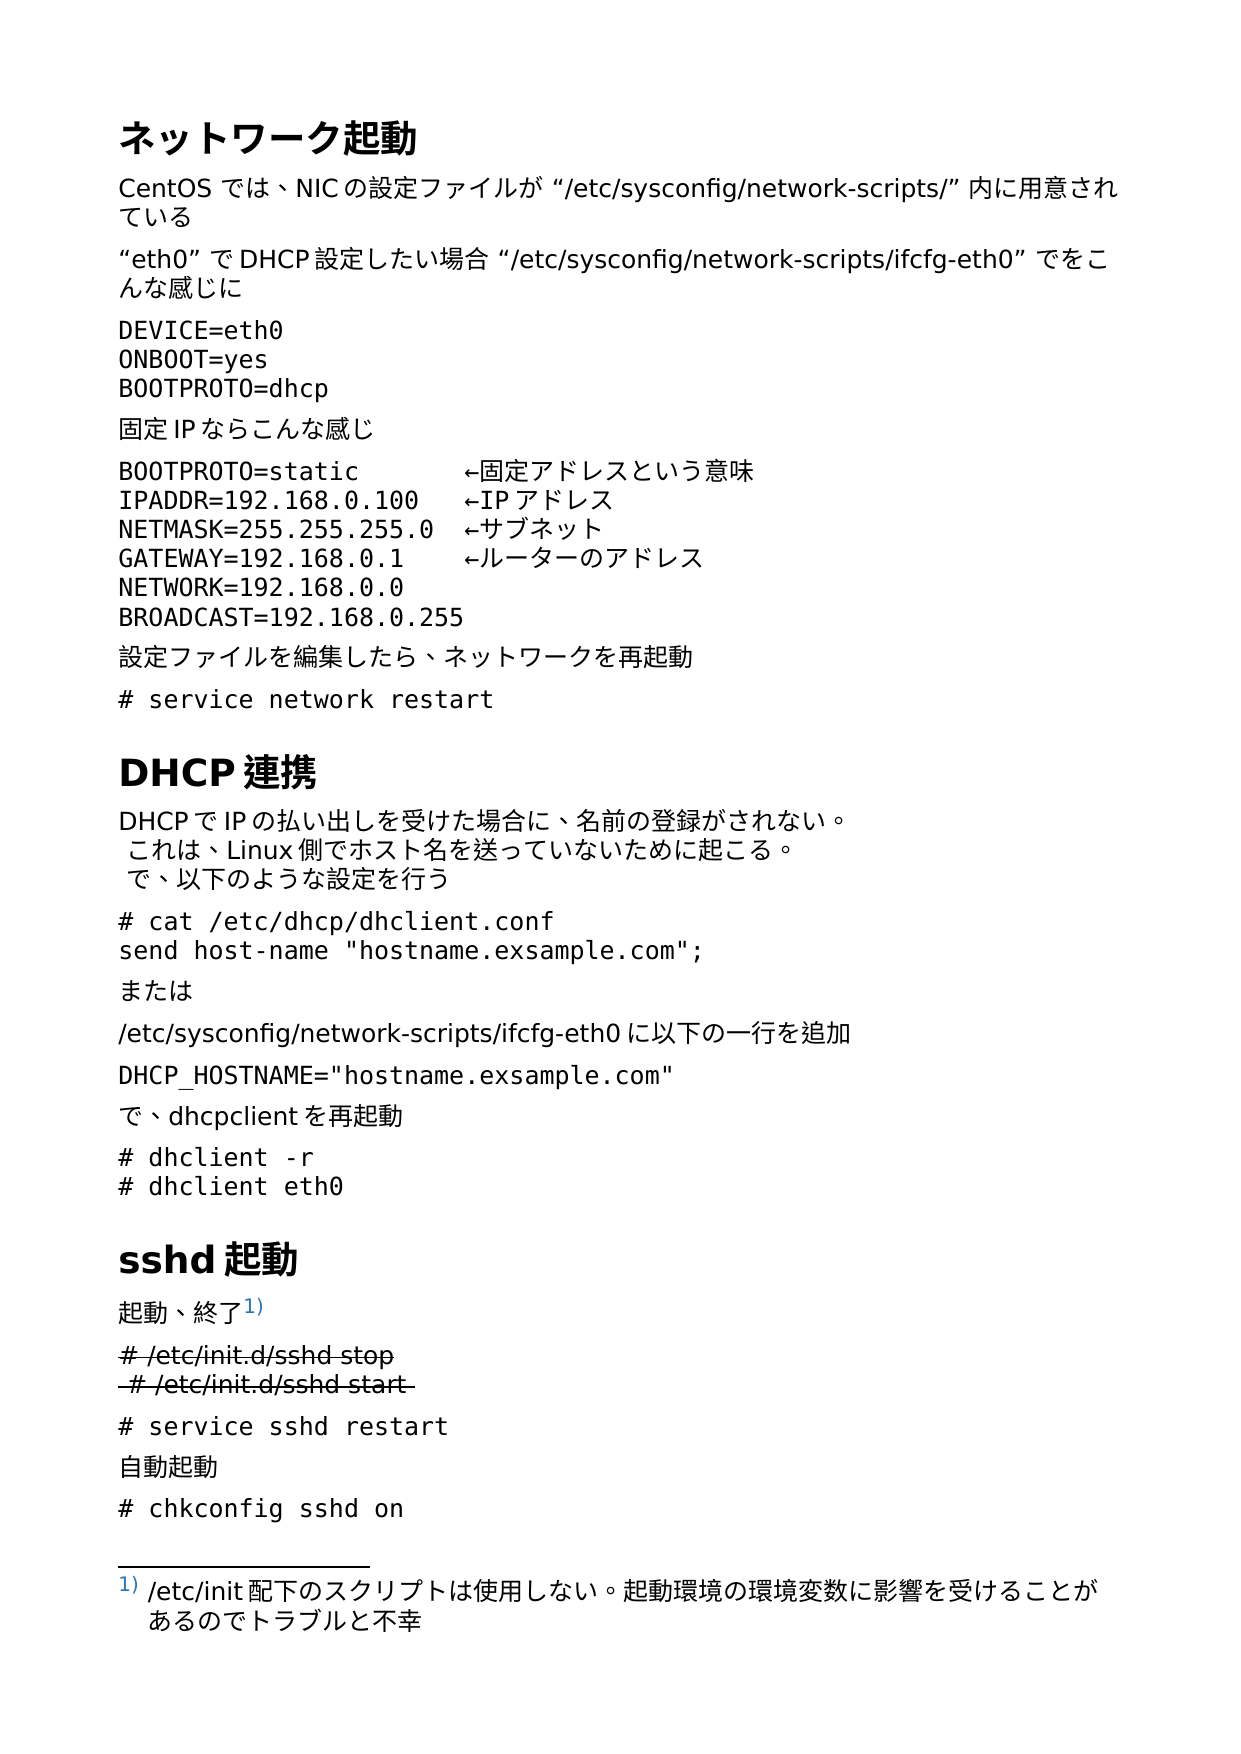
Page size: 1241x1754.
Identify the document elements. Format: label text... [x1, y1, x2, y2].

text # cat /etc/dhcp/dhclient.conf send host-name "hostname.exsample.com"; [118, 907, 1122, 966]
text 固定IPならこんな感じ [118, 415, 1122, 444]
text 自動起動 [118, 1453, 1122, 1482]
text # service sshd restart [118, 1412, 1122, 1441]
text または [118, 977, 1122, 1007]
text DHCP_HOSTNAME="hostname.exsample.com" [118, 1061, 1122, 1090]
subtitle DHCP連携 [118, 751, 1122, 795]
text 設定ファイルを編集したら、ネットワークを再起動 [118, 644, 1122, 673]
text # chkconfig sshd on [118, 1495, 1122, 1524]
text 起動、終了 [118, 1295, 1122, 1329]
text DEVICE=eth0 ONBOOT=yes BOOTPROTO=dhcp [118, 316, 1122, 403]
text /etc/sysconfig/network-scripts/ifcfg-eth0に以下の一行を追加 [118, 1019, 1122, 1048]
text # /etc/init.d/sshd stop # /etc/init.d/sshd start [118, 1341, 1122, 1399]
text CentOS では、NICの設定ファイルが “/etc/sysconfig/network-scripts/” 内に用意されている [118, 174, 1122, 233]
text # service network restart [118, 685, 1122, 714]
text “eth0” でDHCP設定したい場合 “/etc/sysconfig/network-scripts/ifcfg-eth0” でをこんな感じに [118, 245, 1122, 303]
subtitle ネットワーク起動 [118, 118, 1122, 162]
text # dhclient -r # dhclient eth0 [118, 1143, 1122, 1202]
subtitle sshd起動 [118, 1238, 1122, 1282]
text BOOTPROTO=static ←固定アドレスという意味 IPADDR=192.168.0.100 ←IPアドレス NETMASK=255.255.255.0 ←サブネット GATEWAY=192.168.0.1 ←ルーターのアドレス NETWORK=192.168.0.0 BROADCAST=192.168.0.255 [118, 457, 1122, 632]
text で、dhcpclientを再起動 [118, 1102, 1122, 1131]
text DHCPでIPの払い出しを受けた場合に、名前の登録がされない。 これは、Linux側でホスト名を送っていないために起こる。 で、以下のような設定を行う [118, 807, 1122, 895]
text /etc/init配下のスクリプトは使用しない。起動環境の環境変数に影響を受けることがあるのでトラブルと不幸 [118, 1573, 1122, 1636]
